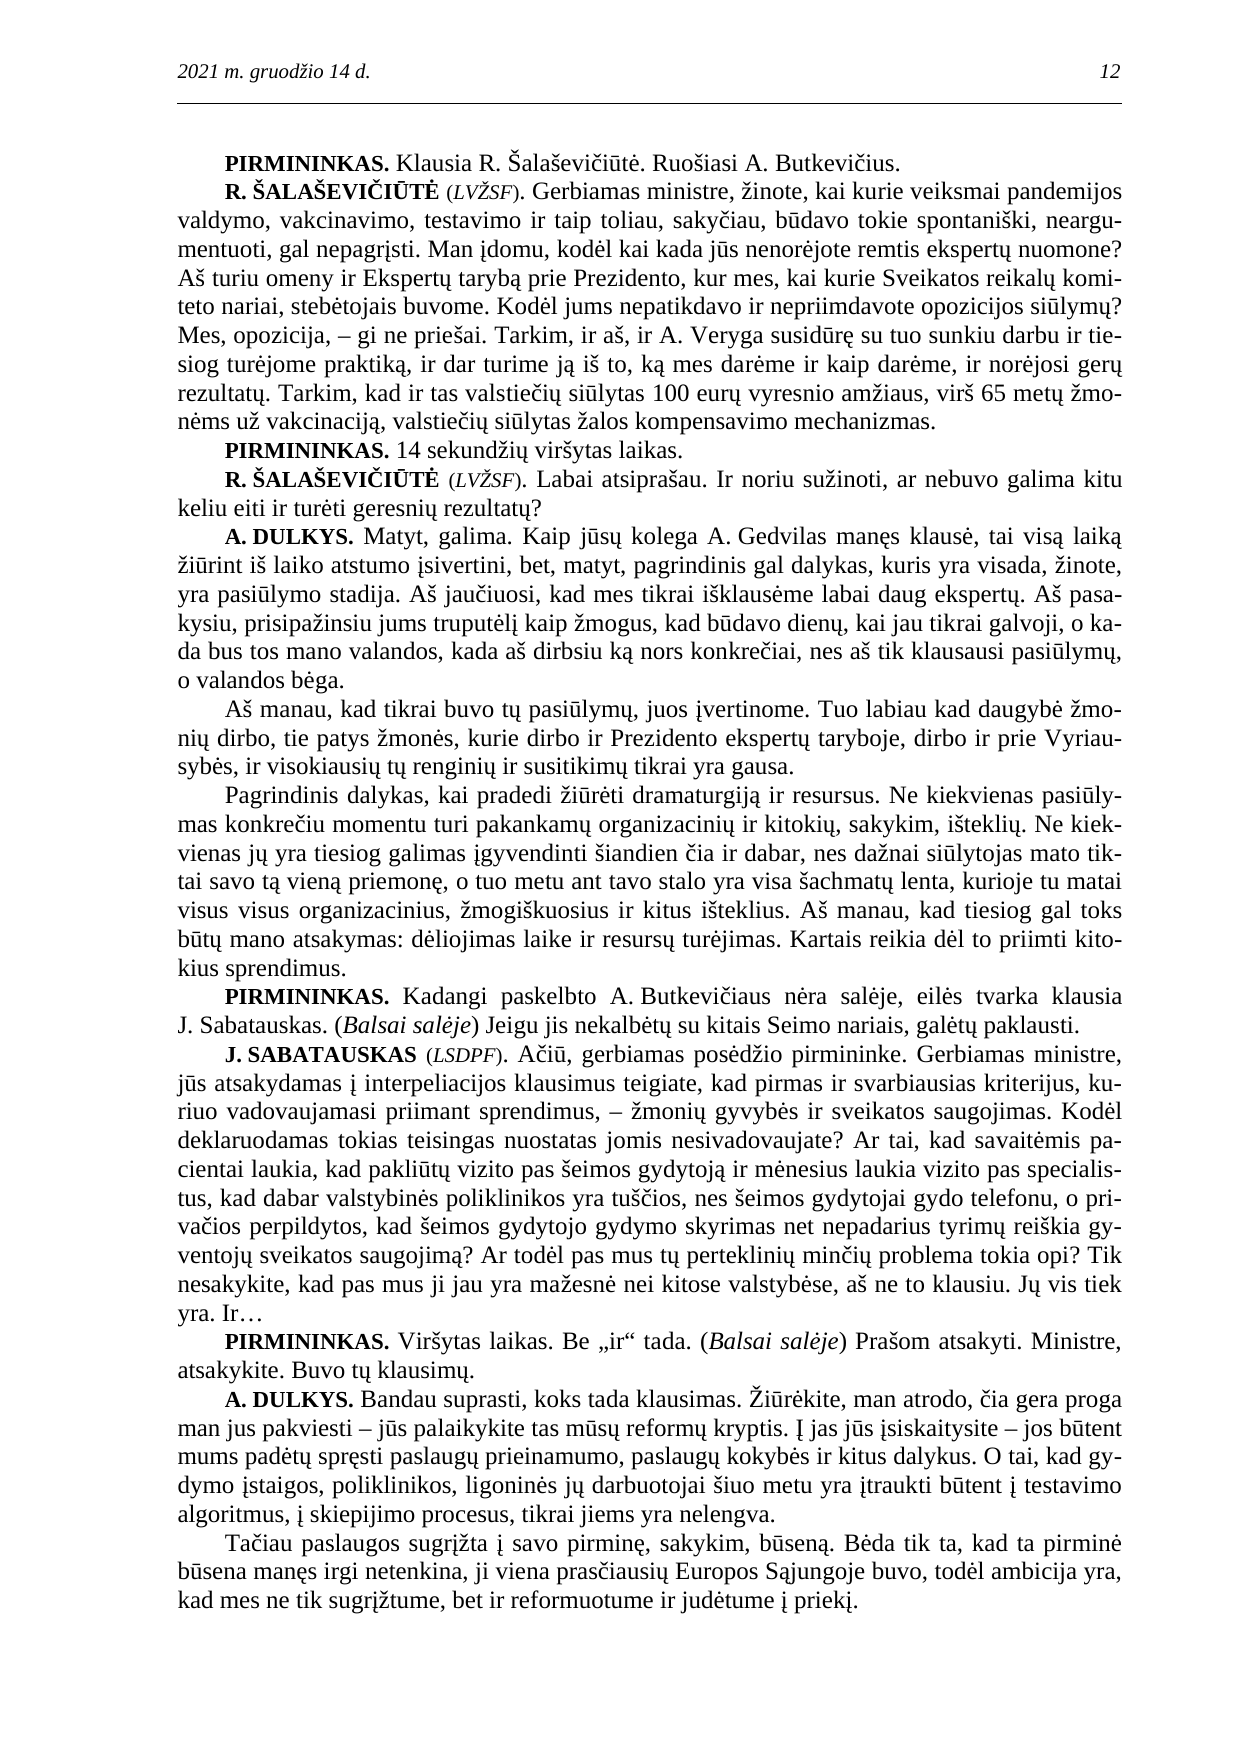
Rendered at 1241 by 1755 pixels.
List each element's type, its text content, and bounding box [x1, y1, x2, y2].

text PIRMININKAS. Vir­šy­tas lai­kas. Be „ir“ ta­da. (Bal­sai sa­lė­je) Pra­šom at­sa­ky­ti. Mi­nist­re, at­sa­ky­ki­te. Bu­vo tų klau­si­mų. [177, 1326, 1122, 1384]
text Pa­grin­di­nis da­ly­kas, kai pra­de­di žiū­rė­ti dra­ma­tur­gi­ją ir re­sur­sus. Ne kiek­vie­nas pa­siū­ly­mas kon­kre­čiu mo­men­tu tu­ri pa­kan­ka­mų or­ga­ni­za­ci­nių ir ki­to­kių, sa­ky­kim, iš­tek­lių. Ne kiek­vie­nas jų yra tie­siog ga­li­mas įgy­ven­din­ti šian­dien čia ir da­bar, nes daž­nai siū­ly­to­jas ma­to tik­tai sa­vo tą vie­ną prie­mo­nę, o tuo me­tu ant ta­vo sta­lo yra vi­sa šach­ma­tų len­ta, ku­rio­je tu ma­tai vi­sus vi­sus or­ga­ni­za­ci­nius, žmo­giš­kuo­sius ir ki­tus iš­tek­lius. Aš ma­nau, kad tie­siog gal toks bū­tų ma­no at­sa­ky­mas: dė­lio­ji­mas lai­ke ir re­sur­sų tu­rė­ji­mas. Kar­tais rei­kia dėl to pri­im­ti ki­to­kius spren­di­mus. [177, 780, 1122, 981]
text A. DULKYS. Ban­dau su­pras­ti, koks ta­da klau­si­mas. Žiū­rė­ki­te, man at­ro­do, čia ge­ra pro­ga man jus pa­kvies­ti – jūs pa­lai­ky­ki­te tas mū­sų re­for­mų kryp­tis. Į jas jūs įsi­skai­ty­si­te – jos bū­tent mums pa­dė­tų spręs­ti pa­slau­gų pri­ei­na­mu­mo, pa­slau­gų ko­ky­bės ir ki­tus da­ly­kus. O tai, kad gy­dy­mo įstai­gos, po­li­kli­ni­kos, li­go­ni­nės jų dar­buo­to­jai šiuo me­tu yra įtrauk­ti bū­tent į te­sta­vi­mo al­go­rit­mus, į skie­pi­ji­mo pro­ce­sus, tik­rai jiems yra ne­leng­va. [177, 1384, 1122, 1528]
text PIRMININKAS. Ka­dan­gi pa­skelb­to A. But­ke­vi­čiaus nė­ra sa­lė­je, ei­lės tvar­ka klau­sia J. Sa­ba­taus­kas. (Bal­sai sa­lė­je) Jei­gu jis ne­kal­bė­tų su ki­tais Sei­mo na­riais, ga­lė­tų pa­klaus­ti. [177, 981, 1122, 1039]
text A. DULKYS. Ma­tyt, ga­li­ma. Kaip jū­sų ko­le­ga A. Ged­vi­las ma­nęs klau­sė, tai vi­są lai­ką žiū­rint iš lai­ko at­stu­mo įsi­ver­ti­ni, bet, ma­tyt, pa­grin­di­nis gal da­ly­kas, ku­ris yra vi­sa­da, ži­no­te, yra pa­siū­ly­mo sta­di­ja. Aš jau­čiuo­si, kad mes tik­rai iš­klau­sė­me la­bai daug eks­per­tų. Aš pa­sa­ky­siu, pri­si­pa­žin­siu jums tru­pu­tė­lį kaip žmo­gus, kad bū­da­vo die­nų, kai jau tik­rai gal­vo­ji, o ka­da bus tos ma­no va­lan­dos, ka­da aš dirb­siu ką nors kon­kre­čiai, nes aš tik klau­sau­si pa­siū­ly­mų, o va­lan­dos bė­ga. [177, 521, 1122, 694]
text Ta­čiau pa­slau­gos su­grįž­ta į sa­vo pir­mi­nę, sa­ky­kim, bū­se­ną. Bė­da tik ta, kad ta pir­mi­nė bū­se­na ma­nęs ir­gi ne­ten­ki­na, ji vie­na pras­čiau­sių Eu­ro­pos Są­jun­go­je bu­vo, to­dėl am­bi­ci­ja yra, kad mes ne tik su­grįž­tu­me, bet ir re­for­muo­tu­me ir ju­dė­tu­me į prie­kį. [177, 1528, 1122, 1614]
text J. SABATAUSKAS (LSDPF). Ačiū, ger­bia­mas po­sė­džio pir­mi­nin­ke. Ger­bia­mas mi­nist­re, jūs at­sa­ky­da­mas į in­ter­pe­lia­ci­jos klau­si­mus tei­gia­te, kad pir­mas ir svar­biau­sias kri­te­ri­jus, ku­riuo va­do­vau­ja­ma­si pri­imant spren­di­mus, – žmo­nių gy­vy­bės ir svei­ka­tos sau­go­ji­mas. Ko­dėl de­kla­ruo­da­mas to­kias tei­sin­gas nuo­sta­tas jo­mis ne­si­va­do­vau­ja­te? Ar tai, kad sa­vai­tė­mis pa­cien­tai lau­kia, kad pa­kliū­tų vi­zi­to pas šei­mos gy­dy­to­ją ir mė­ne­sius lau­kia vi­zi­to pas spe­cia­lis­tus, kad da­bar vals­ty­bi­nės po­li­kli­ni­kos yra tuš­čios, nes šei­mos gy­dy­to­jai gy­do te­le­fo­nu, o pri­va­čios per­pil­dy­tos, kad šei­mos gy­dy­to­jo gy­dy­mo sky­ri­mas net ne­pa­da­rius ty­ri­mų reiš­kia gy­ven­to­jų svei­ka­tos sau­go­ji­mą? Ar to­dėl pas mus tų per­tek­li­nių min­čių pro­ble­ma to­kia opi? Tik ne­sa­ky­ki­te, kad pas mus ji jau yra ma­žes­nė nei ki­to­se vals­ty­bė­se, aš ne to klau­siu. Jų vis tiek yra. Ir… [177, 1039, 1122, 1326]
text Aš ma­nau, kad tik­rai bu­vo tų pa­siū­ly­mų, juos įver­ti­no­me. Tuo la­biau kad dau­gy­bė žmo­nių dir­bo, tie pa­tys žmo­nės, ku­rie dir­bo ir Pre­zi­den­to eks­per­tų ta­ry­bo­je, dir­bo ir prie Vy­riau­sy­bės, ir vi­so­kiau­sių tų ren­gi­nių ir su­si­ti­ki­mų tik­rai yra gau­sa. [177, 694, 1122, 780]
text PIRMININKAS. 14 se­kun­džių vir­šy­tas lai­kas. [177, 435, 1122, 464]
text R. ŠALAŠEVIČIŪTĖ (LVŽSF). La­bai at­si­pra­šau. Ir no­riu su­ži­no­ti, ar ne­bu­vo ga­li­ma ki­tu ke­liu ei­ti ir tu­rė­ti ge­res­nių re­zul­ta­tų? [177, 464, 1122, 521]
text PIRMININKAS. Klau­sia R. Ša­la­še­vi­čiū­tė. Ruo­šia­si A. But­ke­vi­čius. [177, 148, 1122, 176]
text R. ŠALAŠEVIČIŪTĖ (LVŽSF). Ger­bia­mas mi­nist­re, ži­no­te, kai ku­rie veiks­mai pan­de­mi­jos val­dy­mo, vak­ci­na­vi­mo, te­sta­vi­mo ir taip to­liau, sa­ky­čiau, bū­da­vo to­kie spon­ta­niš­ki, ne­ar­gu­men­tuo­ti, gal ne­pa­grįs­ti. Man įdo­mu, ko­dėl kai ka­da jūs ne­no­rė­jo­te rem­tis eks­per­tų nuo­mo­ne? Aš tu­riu ome­ny ir Eks­per­tų ta­ry­bą prie Pre­zi­den­to, kur mes, kai ku­rie Svei­ka­tos rei­ka­lų ko­mi­te­to na­riai, ste­bė­to­jais bu­vo­me. Ko­dėl jums ne­pa­tik­da­vo ir ne­pri­im­da­vo­te opo­zi­ci­jos siū­ly­mų? Mes, opo­zi­ci­ja, – gi ne prie­šai. Tar­kim, ir aš, ir A. Ve­ry­ga su­si­dū­rę su tuo sun­kiu dar­bu ir tie­siog tu­rė­jo­me prak­ti­ką, ir dar tu­ri­me ją iš to, ką mes da­rė­me ir kaip da­rė­me, ir no­rė­jo­si ge­rų re­zul­ta­tų. Tar­kim, kad ir tas vals­tie­čių siū­ly­tas 100 eu­rų vy­res­nio am­žiaus, virš 65 me­tų žmo­nėms už vak­ci­na­ci­ją, vals­tie­čių siū­ly­tas ža­los kom­pen­sa­vi­mo me­cha­niz­mas. [177, 176, 1122, 435]
